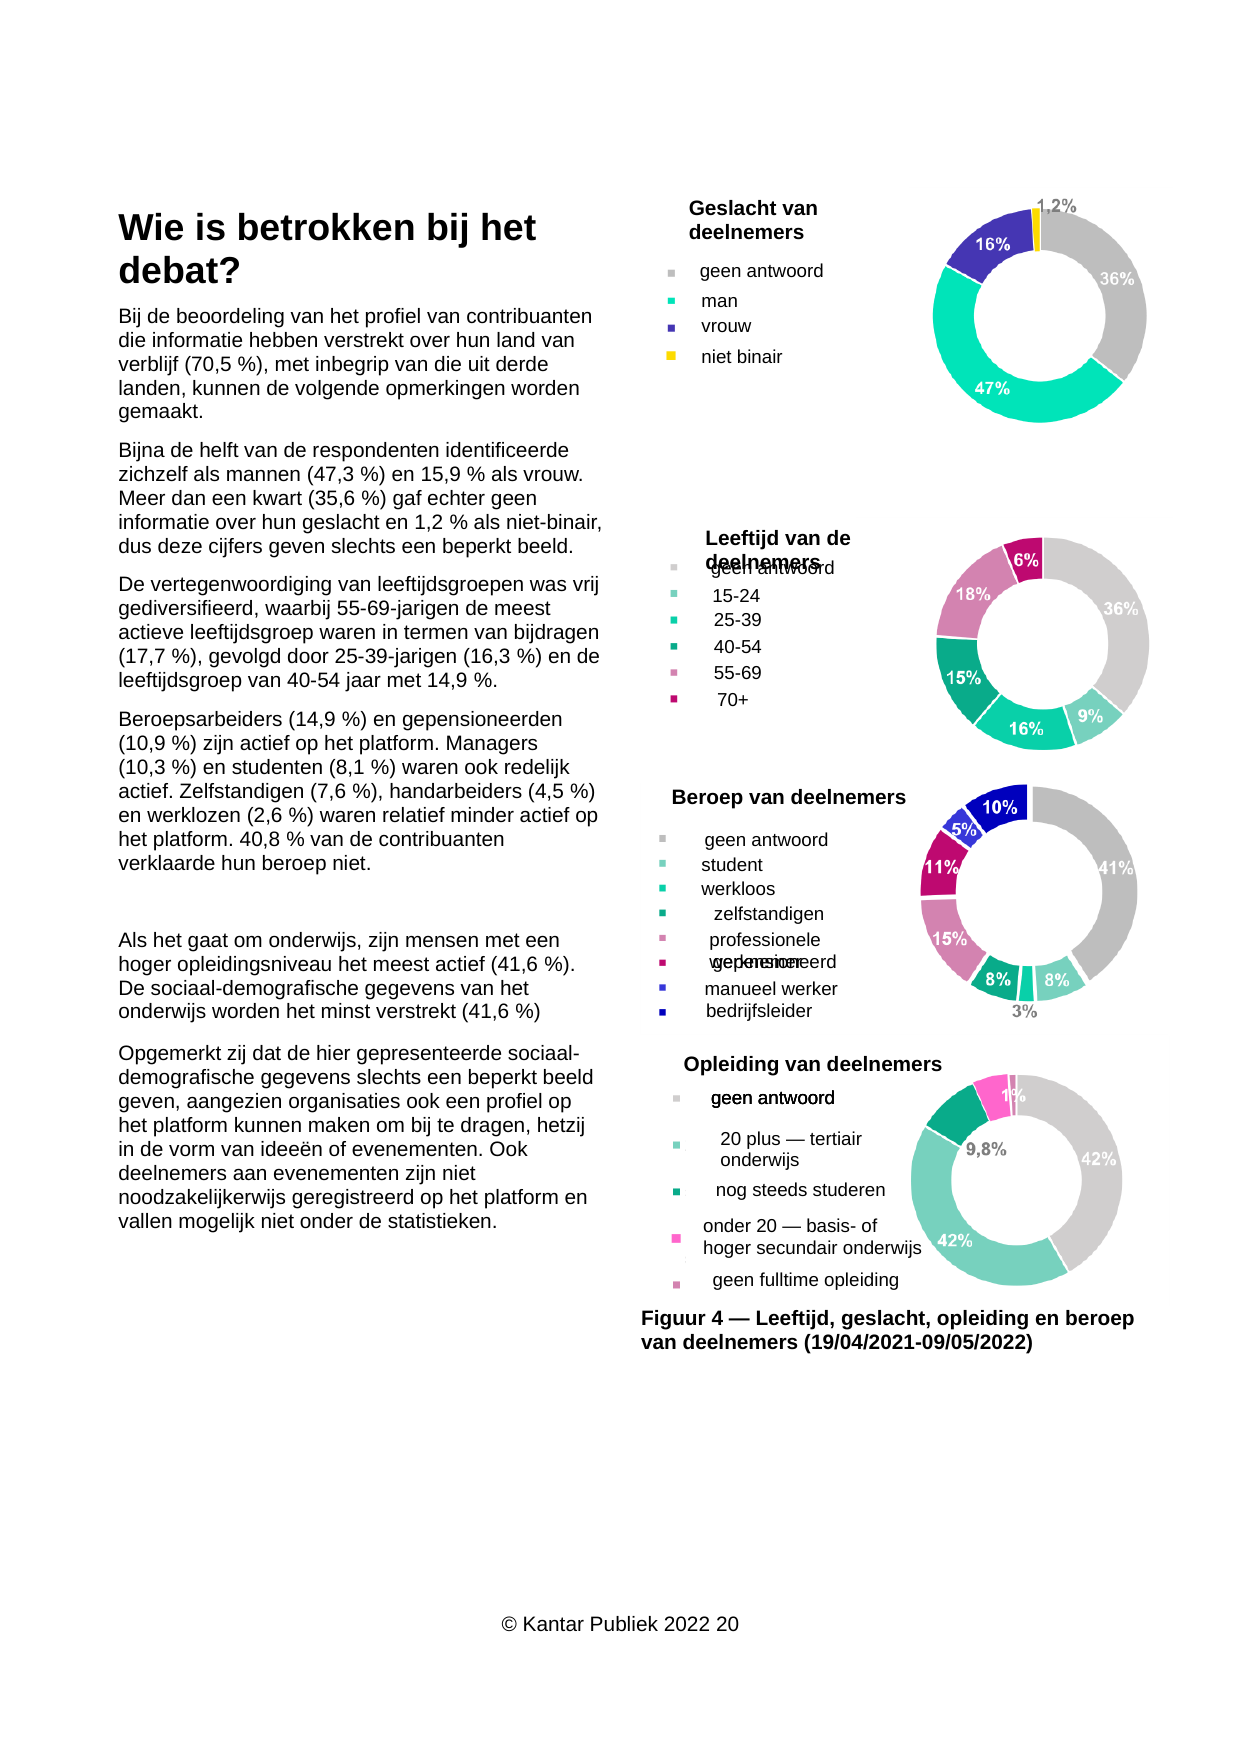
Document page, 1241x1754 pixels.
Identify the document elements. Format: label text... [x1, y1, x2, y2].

text Als het gaat om onderwijs, zijn mensen met een hoger opleidingsniveau het meest actief (41,6 %). De sociaal-demografische gegevens van het onderwijs worden het minst verstrekt (41,6 %) [118, 927, 605, 1023]
text Figuur 4 — Leeftijd, geslacht, opleiding en beroep van deelnemers (19/04/2021-09/05/2022) [641, 1306, 1173, 1354]
text Bijna de helft van de respondenten identificeerde zichzelf als mannen (47,3 %) en 15,9 % als vrouw. Meer dan een kwart (35,6 %) gaf echter geen informatie over hun geslacht en 1,2 % als niet-binair, dus deze cijfers geven slechts een beperkt beeld. [118, 438, 605, 558]
text Bij de beoordeling van het profiel van contribuanten die informatie hebben verstrekt over hun land van verblijf (70,5 %), met inbegrip van die uit derde landen, kunnen de volgende opmerkingen worden gemaakt. [118, 303, 605, 423]
text De vertegenwoordiging van leeftijdsgroepen was vrij gediversifieerd, waarbij 55-69-jarigen de meest actieve leeftijdsgroep waren in termen van bijdragen (17,7 %), gevolgd door 25-39-jarigen (16,3 %) en de leeftijdsgroep van 40-54 jaar met 14,9 %. [118, 572, 605, 692]
text Opgemerkt zij dat de hier gepresenteerde sociaal-demografische gegevens slechts een beperkt beeld geven, aangezien organisaties ook een profiel op het platform kunnen maken om bij te dragen, hetzij in de vorm van ideeën of evenementen. Ook deelnemers aan evenementen zijn niet noodzakelijkerwijs geregistreerd op het platform en vallen mogelijk niet onder de statistieken. [118, 1041, 605, 1232]
picture [640, 183, 1173, 1306]
text Beroepsarbeiders (14,9 %) en gepensioneerden (10,9 %) zijn actief op het platform. Managers (10,3 %) en studenten (8,1 %) waren ook redelijk actief. Zelfstandigen (7,6 %), handarbeiders (4,5 %) en werklozen (2,6 %) waren relatief minder actief op het platform. 40,8 % van de contribuanten verklaarde hun beroep niet. [118, 707, 605, 874]
subtitle Wie is betrokken bij het debat? [118, 205, 605, 291]
